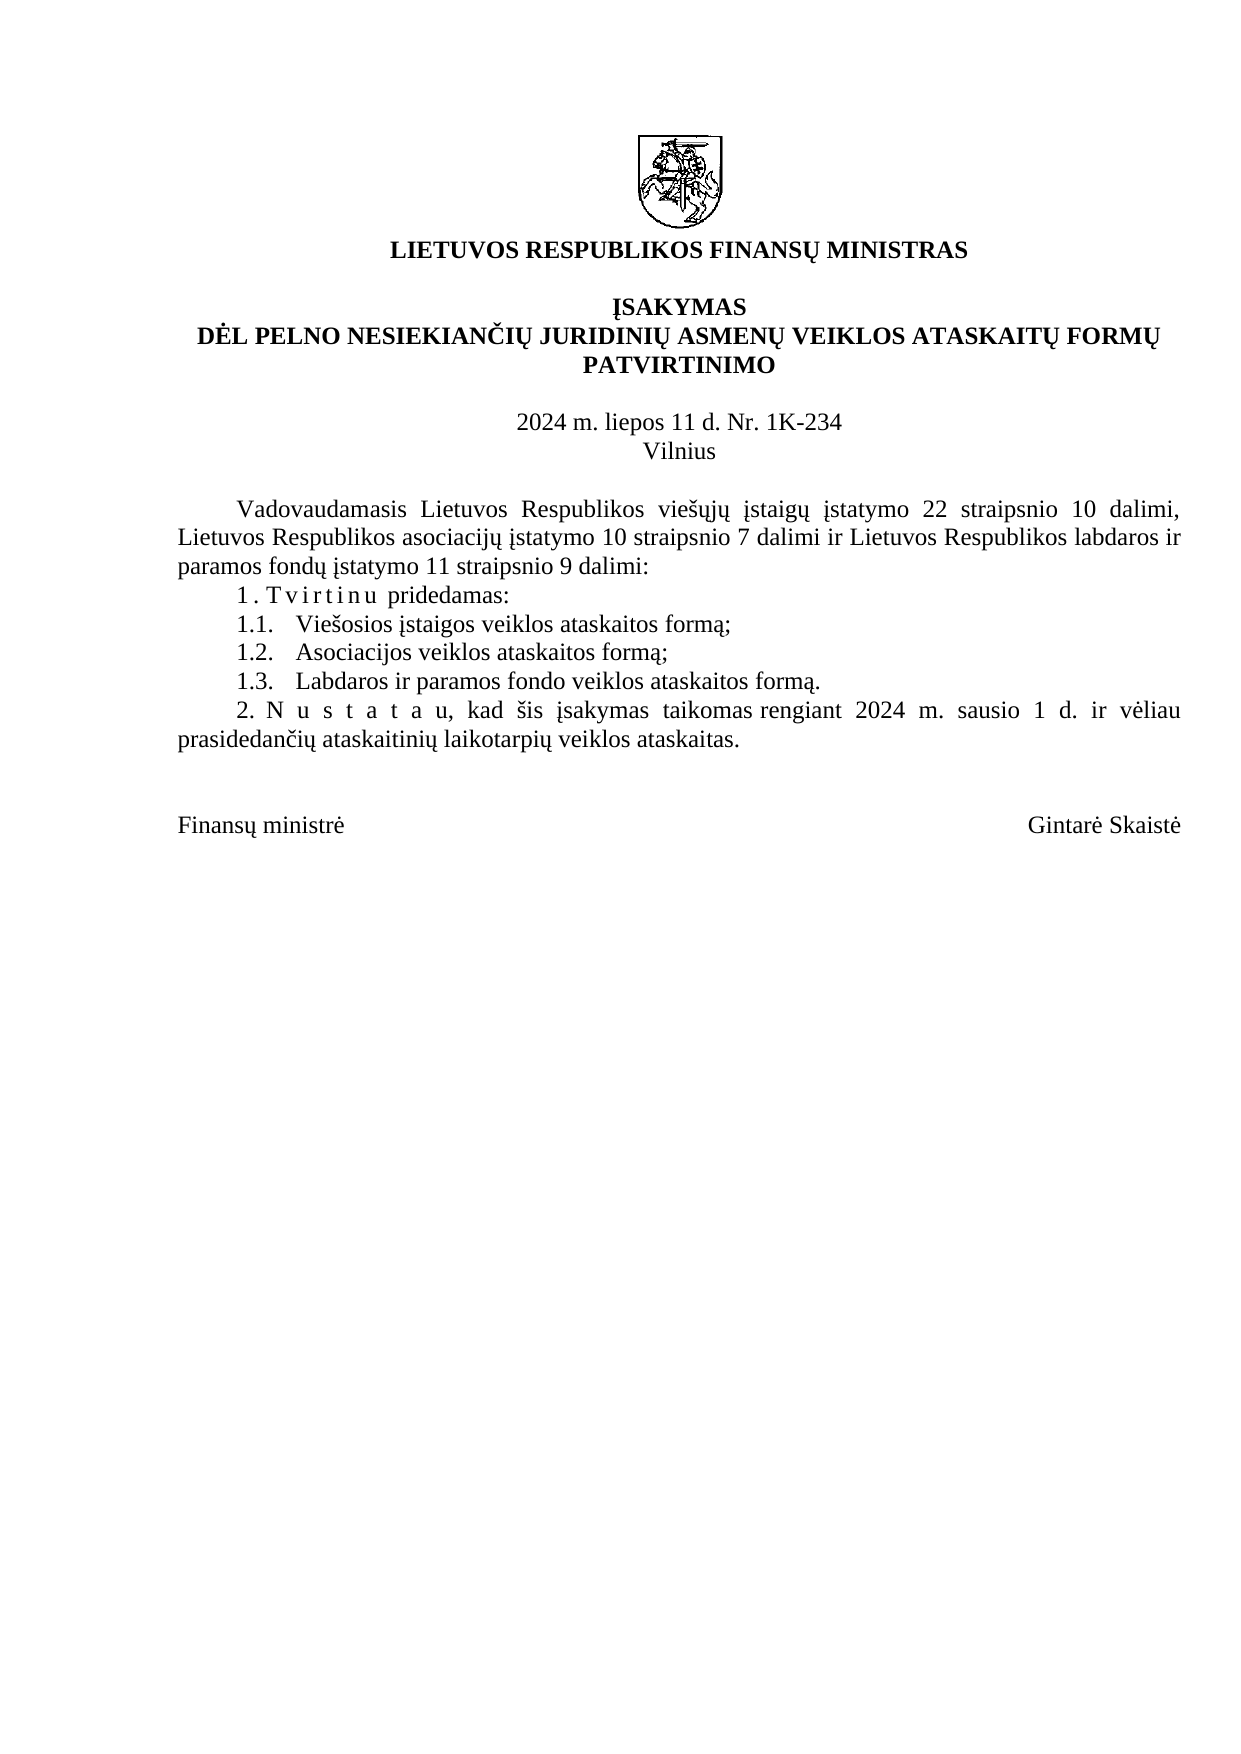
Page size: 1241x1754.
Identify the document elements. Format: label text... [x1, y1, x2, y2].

text 1.3. Labdaros ir paramos fondo veiklos ataskaitos formą. [177, 666, 1181, 695]
text Vadovaudamasis Lietuvos Respublikos viešųjų įstaigų įstatymo 22 straipsnio 10 dalimi, Lietuvos Respublikos asociacijų įstatymo 10 straipsnio 7 dalimi ir Lietuvos Respublikos labdaros ir paramos fondų įstatymo 11 straipsnio 9 dalimi: [177, 494, 1181, 580]
text 1. Tvirtinu pridedamas: [177, 580, 1181, 609]
text 2. N u s t a t a u, kad šis įsakymas taikomas rengiant 2024 m. sausio 1 d. ir vėliau prasidedančių ataskaitinių laikotarpių veiklos ataskaitas. [177, 695, 1181, 752]
text LIETUVOS RESPUBLIKOS FINANSŲ MINISTRAS [177, 235, 1181, 264]
text 1.1. Viešosios įstaigos veiklos ataskaitos formą; [177, 609, 1181, 637]
text 2024 m. liepos 11 d. Nr. 1K-234 [177, 407, 1181, 436]
text Vilnius [177, 436, 1181, 465]
text ĮSAKYMAS [177, 292, 1181, 321]
text Finansų ministrė Gintarė Skaistė [177, 810, 1181, 839]
text 1.2. Asociacijos veiklos ataskaitos formą; [177, 637, 1181, 666]
text DĖL PELNO NESIEKIANČIŲ JURIDINIŲ ASMENŲ VEIKLOS ATASKAITŲ FORMŲ PATVIRTINIMO [177, 321, 1181, 379]
